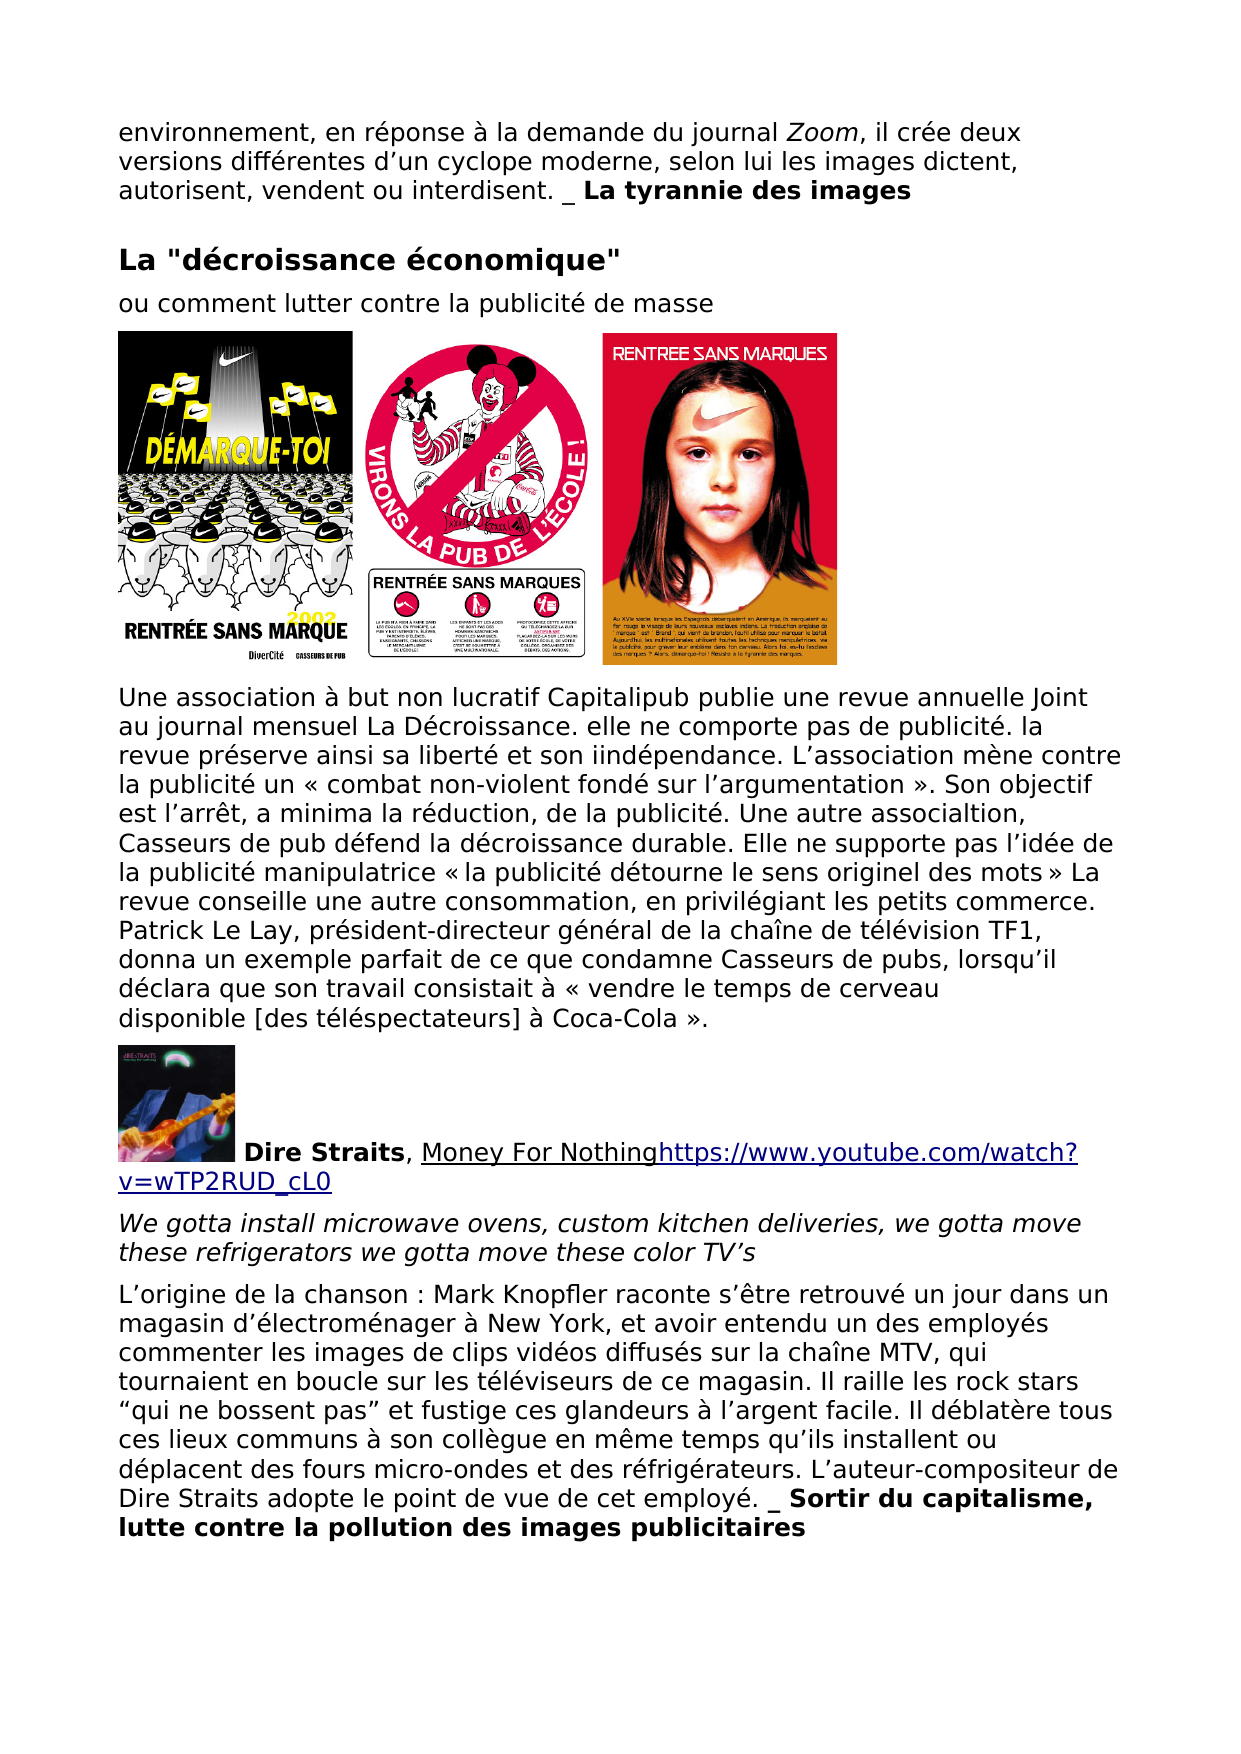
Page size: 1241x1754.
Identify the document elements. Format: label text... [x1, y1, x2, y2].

picture [360, 335, 595, 665]
text We gotta install microwave ovens, custom kitchen deliveries, we gotta move these refrigerators we gotta move these color TV’s [118, 1209, 1122, 1267]
text ou comment lutter contre la publicité de masse [118, 289, 1122, 319]
text L’origine de la chanson : Mark Knopfler raconte s’être retrouvé un jour dans un magasin d’électroménager à New York, et avoir entendu un des employés commenter les images de clips vidéos diffusés sur la chaîne MTV, qui tournaient en boucle sur les téléviseurs de ce magasin. Il raille les rock stars “qui ne bossent pas” et fustige ces glandeurs à l’argent facile. Il déblatère tous ces lieux communs à son collègue en même temps qu’ils installent ou déplacent des fours micro-ondes et des réfrigérateurs. L’auteur-compositeur de Dire Straits adopte le point de vue de cet employé. _ Sortir du capitalisme, lutte contre la pollution des images publicitaires [118, 1280, 1122, 1542]
picture [602, 333, 838, 665]
text environnement, en réponse à la demande du journal Zoom, il crée deux versions différentes d’un cyclope moderne, selon lui les images dictent, autorisent, vendent ou interdisent. _ La tyrannie des images [118, 118, 1122, 206]
picture [118, 331, 353, 665]
text Dire Straits, Money For Nothinghttps://www.youtube.com/watch?v=wTP2RUD_cL0 [118, 1046, 1122, 1196]
text Une association à but non lucratif Capitalipub publie une revue annuelle Joint au journal mensuel La Décroissance. elle ne comporte pas de publicité. la revue préserve ainsi sa liberté et son iindépendance. L’association mène contre la publicité un « combat non-violent fondé sur l’argumentation ». Son objectif est l’arrêt, a minima la réduction, de la publicité. Une autre associaltion, Casseurs de pub défend la décroissance durable. Elle ne supporte pas l’idée de la publicité manipulatrice « la publicité détourne le sens originel des mots » La revue conseille une autre consommation, en privilégiant les petits commerce. Patrick Le Lay, président-directeur général de la chaîne de télévision TF1, donna un exemple parfait de ce que condamne Casseurs de pubs, lorsqu’il déclara que son travail consistait à « vendre le temps de cerveau disponible [des téléspectateurs] à Coca-Cola ». [118, 683, 1122, 1033]
picture [118, 1045, 236, 1162]
subtitle La "décroissance économique" [118, 243, 1122, 277]
